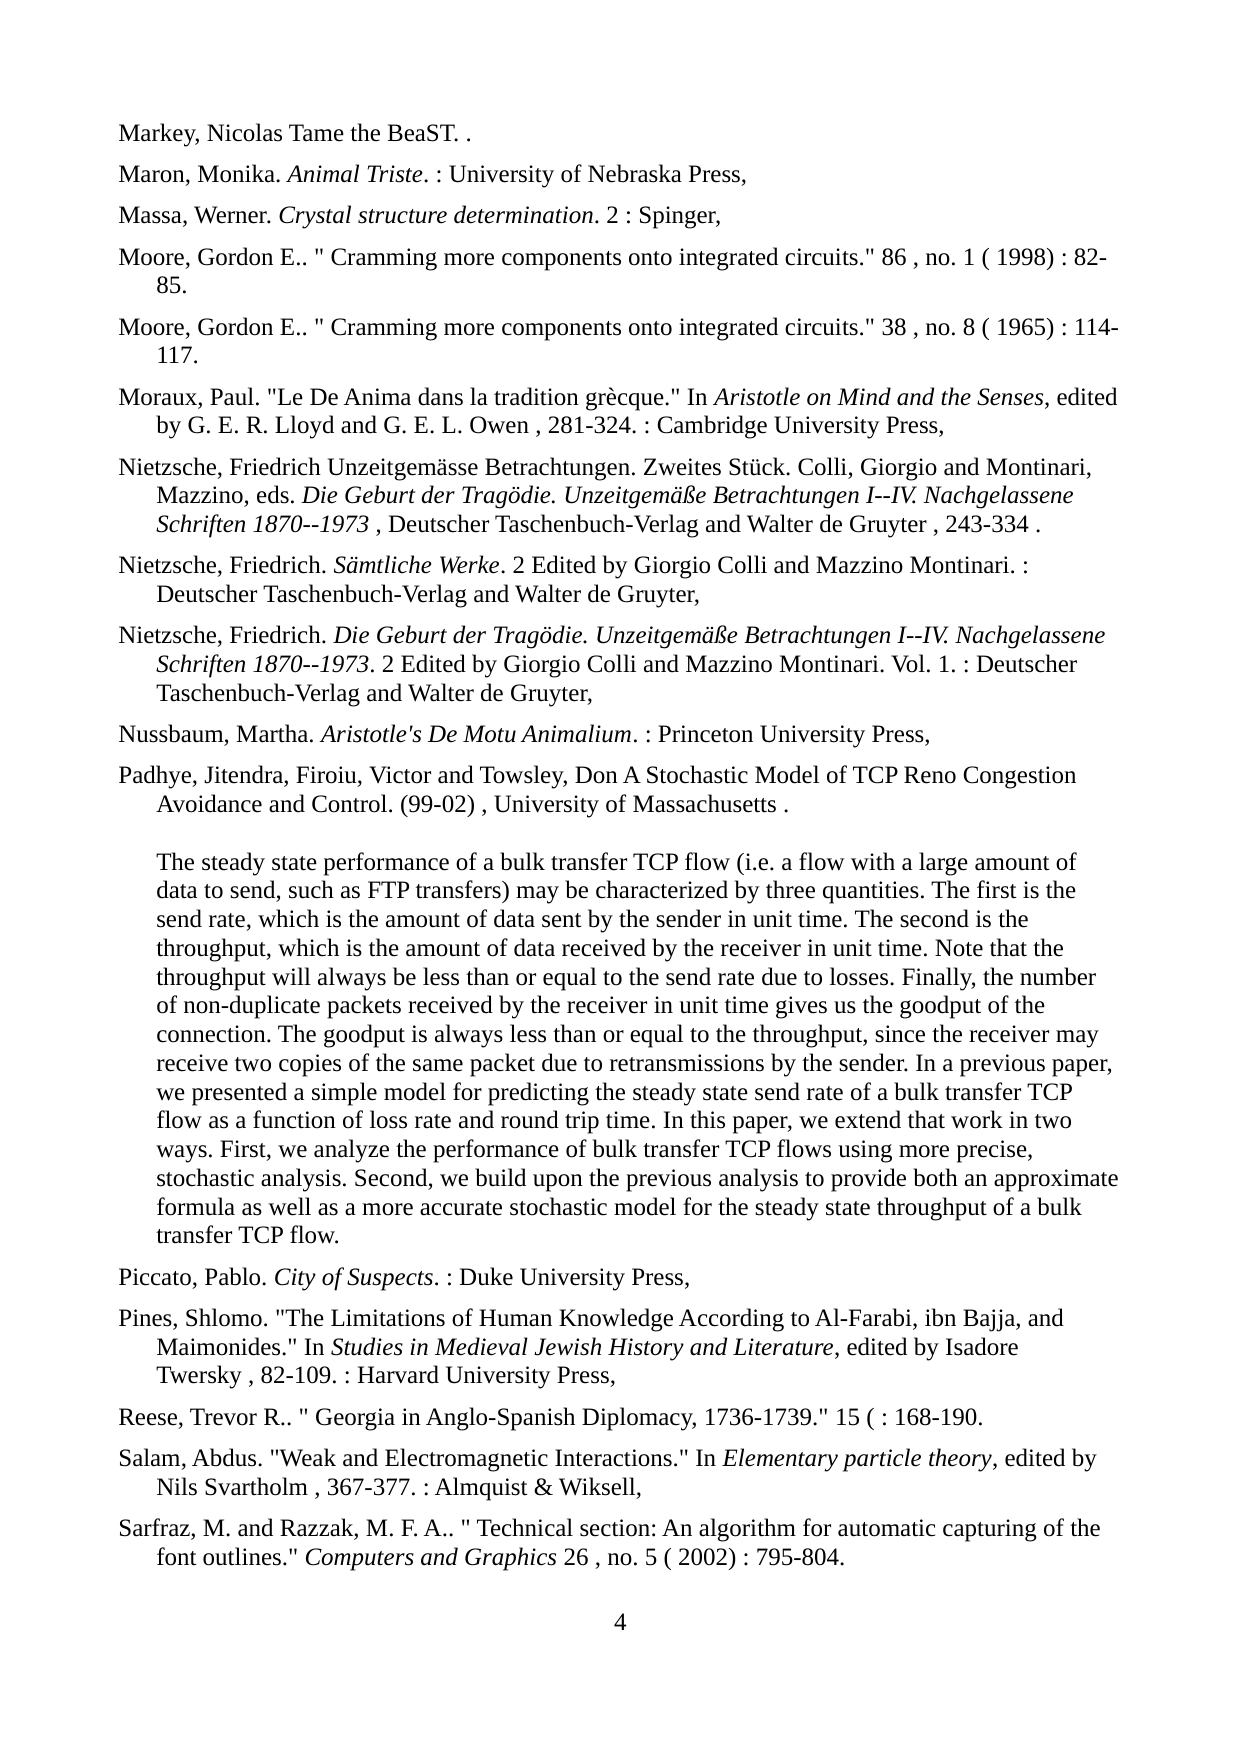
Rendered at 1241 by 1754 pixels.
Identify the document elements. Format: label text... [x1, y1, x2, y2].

text Padhye, Jitendra, Firoiu, Victor and Towsley, Don A Stochastic Model of TCP Reno Congestion Avoidance and Control. (99-02) , University of Massachusetts . The steady state performance of a bulk transfer TCP flow (i.e. a flow with a large amount of data to send, such as FTP transfers) may be characterized by three quantities. The first is the send rate, which is the amount of data sent by the sender in unit time. The second is the throughput, which is the amount of data received by the receiver in unit time. Note that the throughput will always be less than or equal to the send rate due to losses. Finally, the number of non-duplicate packets received by the receiver in unit time gives us the goodput of the connection. The goodput is always less than or equal to the throughput, since the receiver may receive two copies of the same packet due to retransmissions by the sender. In a previous paper, we presented a simple model for predicting the steady state send rate of a bulk transfer TCP flow as a function of loss rate and round trip time. In this paper, we extend that work in two ways. First, we analyze the performance of bulk transfer TCP flows using more precise, stochastic analysis. Second, we build upon the previous analysis to provide both an approximate formula as well as a more accurate stochastic model for the steady state throughput of a bulk transfer TCP flow. [118, 761, 1122, 1249]
text Nietzsche, Friedrich Unzeitgemässe Betrachtungen. Zweites Stück. Colli, Giorgio and Montinari, Mazzino, eds. Die Geburt der Tragödie. Unzeitgemäße Betrachtungen I--IV. Nachgelassene Schriften 1870--1973 , Deutscher Taschenbuch-Verlag and Walter de Gruyter , 243-334 . [118, 452, 1122, 538]
text Massa, Werner. Crystal structure determination. 2 : Spinger, [118, 201, 1122, 229]
text Nussbaum, Martha. Aristotle's De Motu Animalium. : Princeton University Press, [118, 719, 1122, 748]
text Pines, Shlomo. "The Limitations of Human Knowledge According to Al-Farabi, ibn Bajja, and Maimonides." In Studies in Medieval Jewish History and Literature, edited by Isadore Twersky , 82-109. : Harvard University Press, [118, 1303, 1122, 1389]
text Moraux, Paul. "Le De Anima dans la tradition grècque." In Aristotle on Mind and the Senses, edited by G. E. R. Lloyd and G. E. L. Owen , 281-324. : Cambridge University Press, [118, 382, 1122, 439]
text Nietzsche, Friedrich. Sämtliche Werke. 2 Edited by Giorgio Colli and Mazzino Montinari. : Deutscher Taschenbuch-Verlag and Walter de Gruyter, [118, 551, 1122, 608]
text Sarfraz, M. and Razzak, M. F. A.. " Technical section: An algorithm for automatic capturing of the font outlines." Computers and Graphics 26 , no. 5 ( 2002) : 795-804. [118, 1513, 1122, 1571]
text Salam, Abdus. "Weak and Electromagnetic Interactions." In Elementary particle theory, edited by Nils Svartholm , 367-377. : Almquist & Wiksell, [118, 1443, 1122, 1501]
text Moore, Gordon E.. " Cramming more components onto integrated circuits." 38 , no. 8 ( 1965) : 114-117. [118, 312, 1122, 369]
text Piccato, Pablo. City of Suspects. : Duke University Press, [118, 1262, 1122, 1291]
text Markey, Nicolas Tame the BeaST. . [118, 118, 1122, 147]
text Maron, Monika. Animal Triste. : University of Nebraska Press, [118, 159, 1122, 188]
text Reese, Trevor R.. " Georgia in Anglo-Spanish Diplomacy, 1736-1739." 15 ( : 168-190. [118, 1402, 1122, 1431]
text Nietzsche, Friedrich. Die Geburt der Tragödie. Unzeitgemäße Betrachtungen I--IV. Nachgelassene Schriften 1870--1973. 2 Edited by Giorgio Colli and Mazzino Montinari. Vol. 1. : Deutscher Taschenbuch-Verlag and Walter de Gruyter, [118, 621, 1122, 707]
text Moore, Gordon E.. " Cramming more components onto integrated circuits." 86 , no. 1 ( 1998) : 82-85. [118, 242, 1122, 299]
